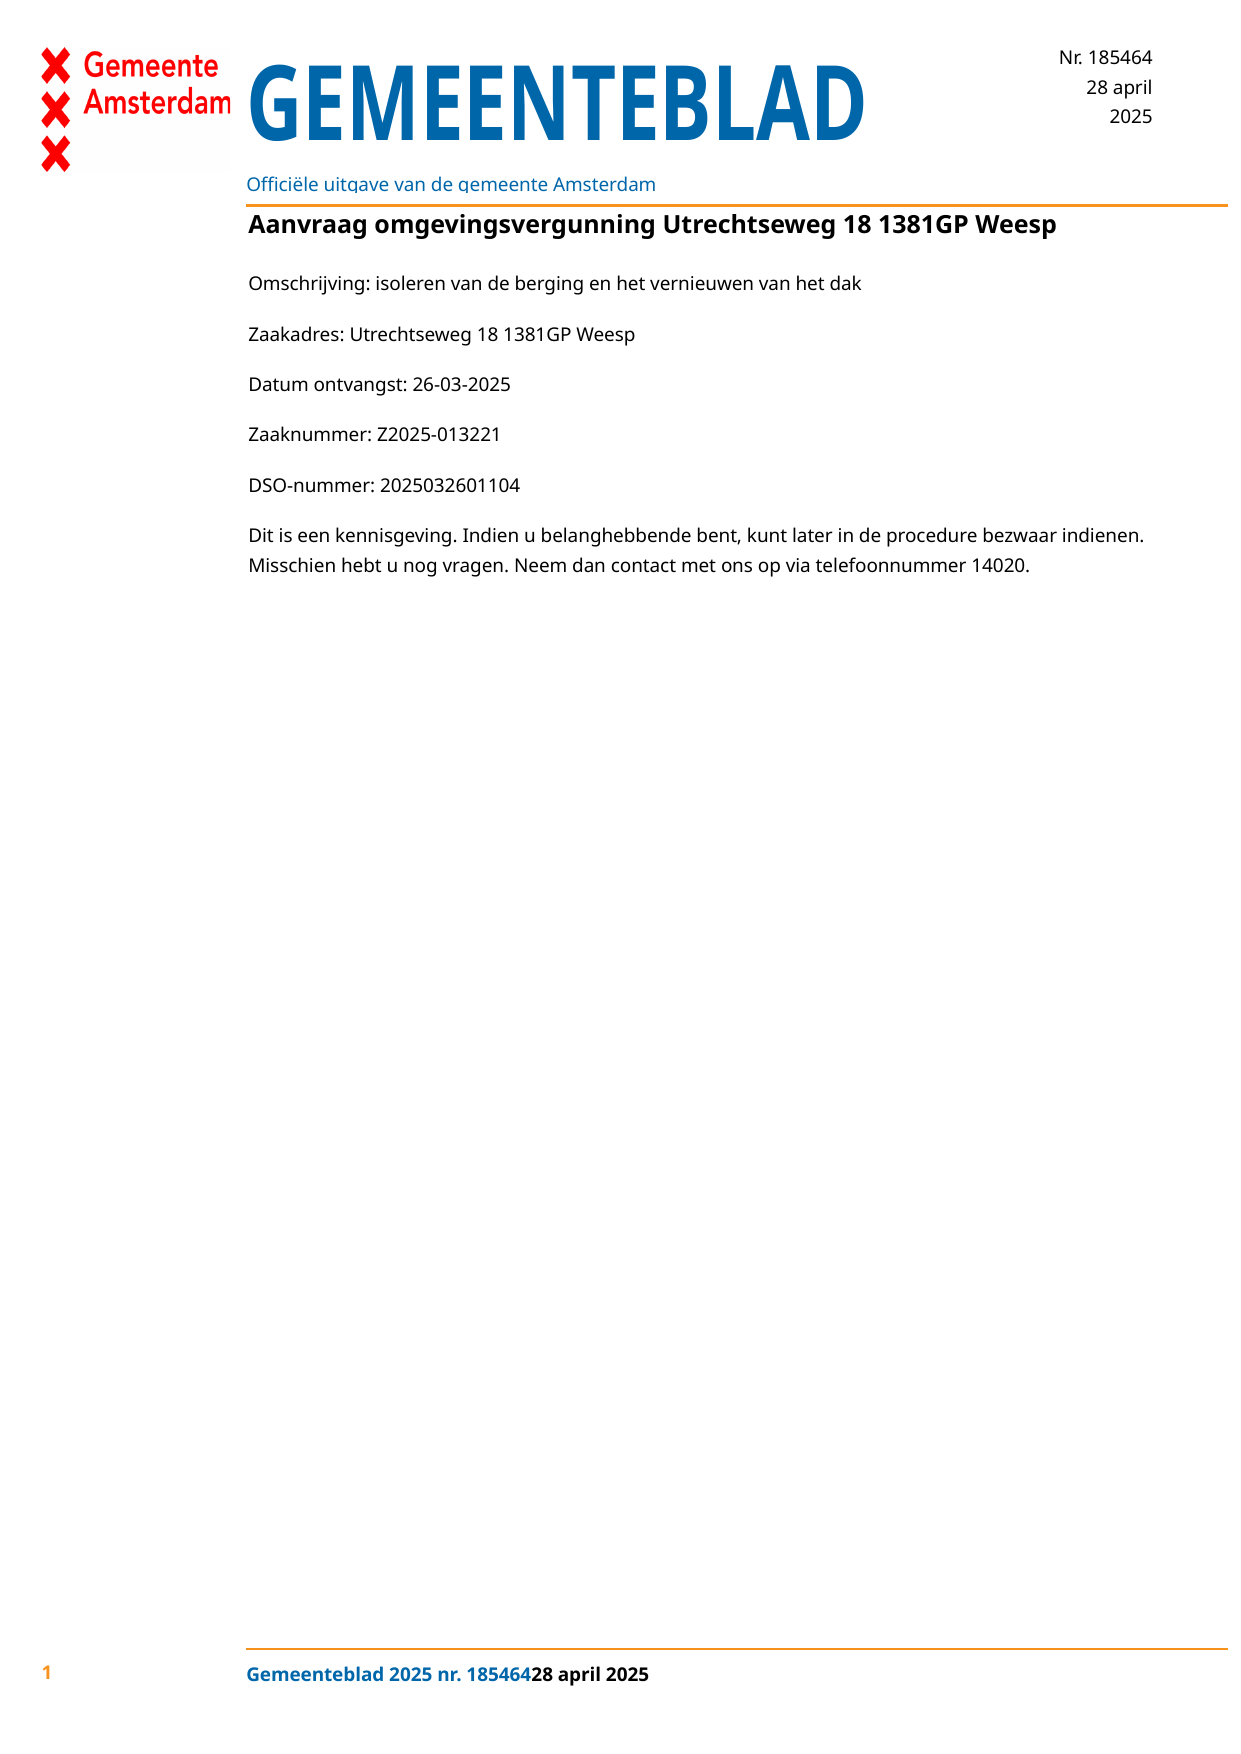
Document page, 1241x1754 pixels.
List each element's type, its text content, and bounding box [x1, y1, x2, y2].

text Dit is een kennisgeving. Indien u belanghebbende bent, kunt later in de procedure bezwaar indienen. Misschien hebt u nog vragen. Neem dan contact met ons op via telefoonnummer 14020. [248, 522, 1152, 578]
text Zaaknummer: Z2025-013221 [248, 422, 1152, 447]
picture [41, 47, 231, 172]
text Omschrijving: isoleren van de berging en het vernieuwen van het dak [248, 270, 1152, 296]
text Zaakadres: Utrechtseweg 18 1381GP Weesp [248, 321, 1152, 346]
text Aanvraag omgevingsvergunning Utrechtseweg 18 1381GP Weesp [248, 207, 1152, 241]
text Datum ontvangst: 26-03-2025 [248, 371, 1152, 397]
text DSO-nummer: 2025032601104 [248, 472, 1152, 498]
